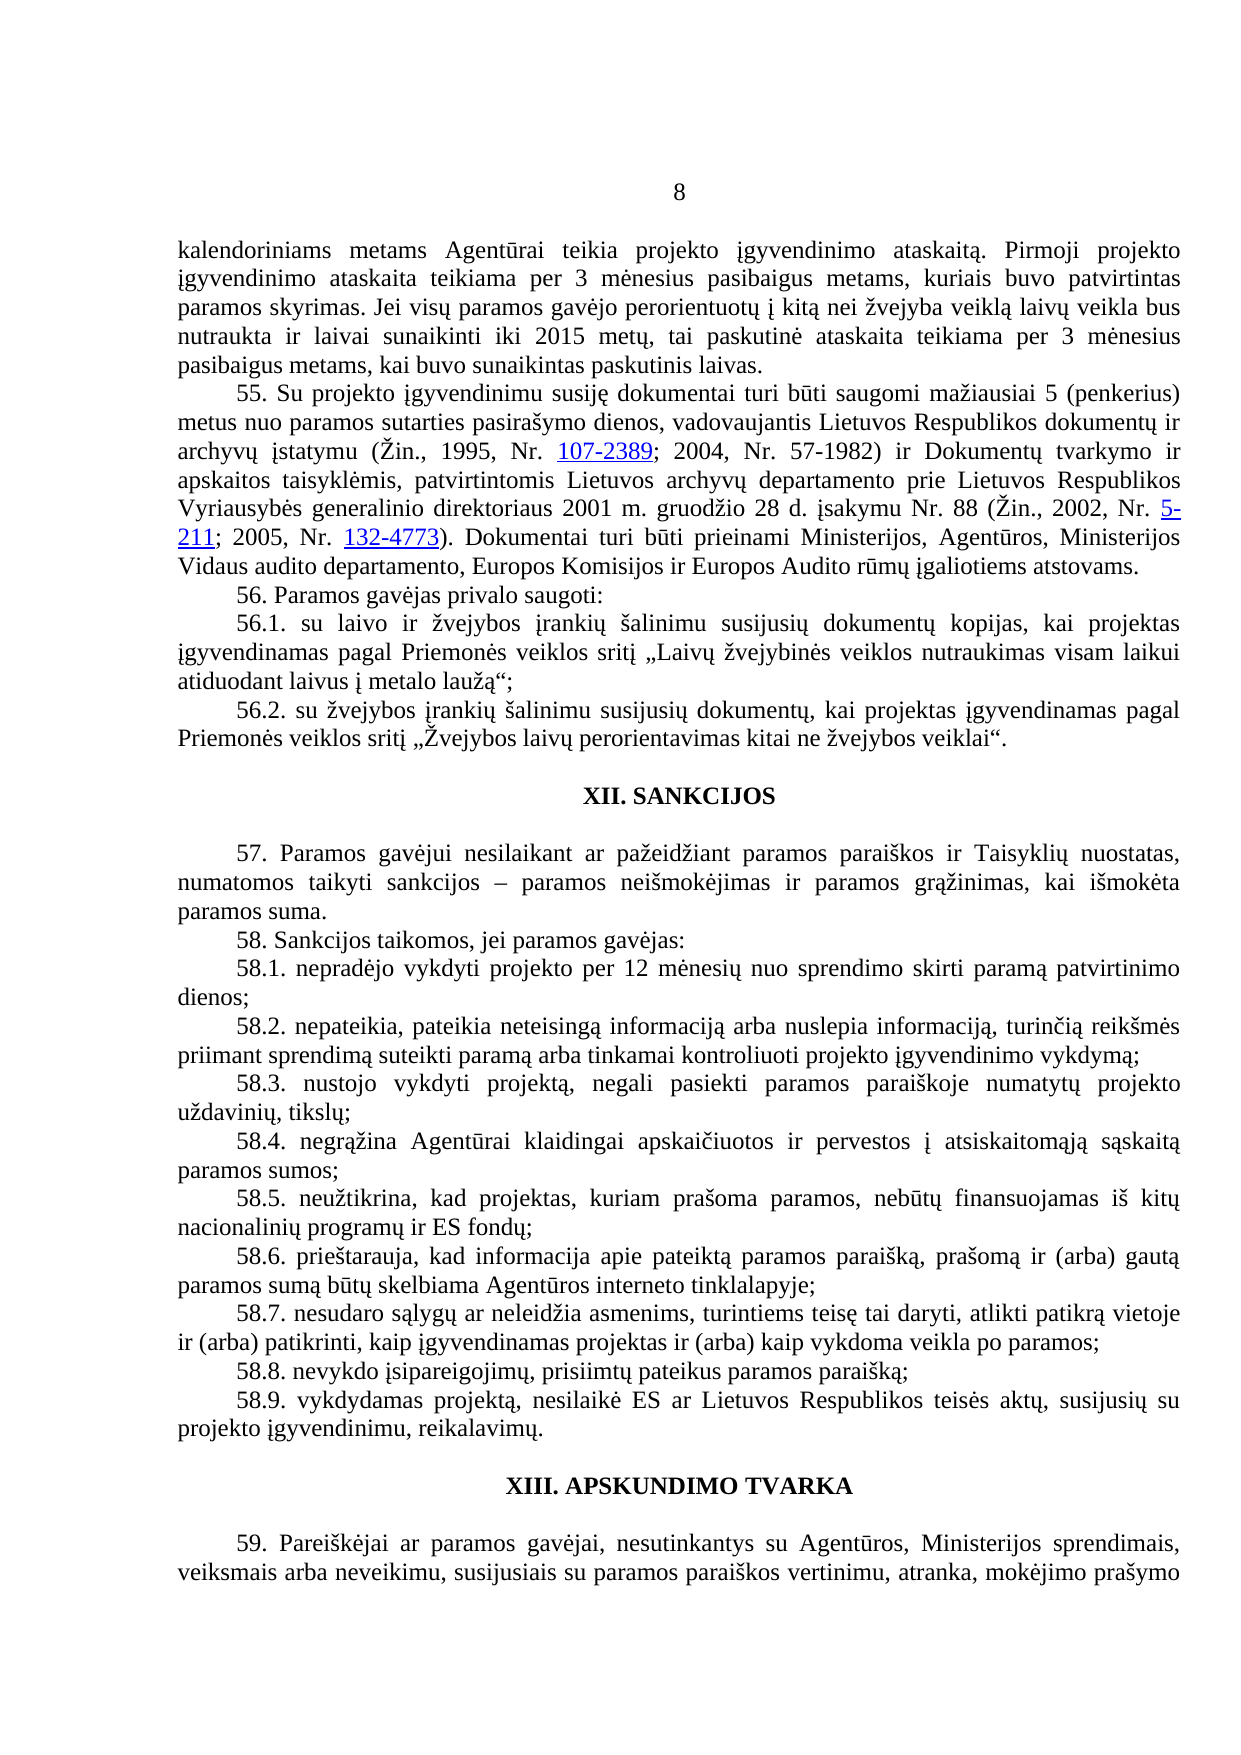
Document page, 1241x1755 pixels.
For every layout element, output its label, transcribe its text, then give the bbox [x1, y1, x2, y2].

text XII. SANKCIJOS [177, 781, 1181, 810]
text 58.8. nevykdo įsipareigojimų, prisiimtų pateikus paramos paraišką; [177, 1356, 1181, 1385]
text 58.4. negrąžina Agentūrai klaidingai apskaičiuotos ir pervestos į atsiskaitomąją sąskaitą paramos sumos; [177, 1126, 1181, 1183]
text 58.6. prieštarauja, kad informacija apie pateiktą paramos paraišką, prašomą ir (arba) gautą paramos sumą būtų skelbiama Agentūros interneto tinklalapyje; [177, 1241, 1181, 1298]
text 59. Pareiškėjai ar paramos gavėjai, nesutinkantys su Agentūros, Ministerijos sprendimais, veiksmais arba neveikimu, susijusiais su paramos paraiškos vertinimu, atranka, mokėjimo prašymo [177, 1528, 1181, 1586]
text 57. Paramos gavėjui nesilaikant ar pažeidžiant paramos paraiškos ir Taisyklių nuostatas, numatomos taikyti sankcijos – paramos neišmokėjimas ir paramos grąžinimas, kai išmokėta paramos suma. [177, 838, 1181, 925]
text 58.5. neužtikrina, kad projektas, kuriam prašoma paramos, nebūtų finansuojamas iš kitų nacionalinių programų ir ES fondų; [177, 1183, 1181, 1241]
text XIII. APSKUNDIMO TVARKA [177, 1471, 1181, 1500]
text kalendoriniams metams Agentūrai teikia projekto įgyvendinimo ataskaitą. Pirmoji projekto įgyvendinimo ataskaita teikiama per 3 mėnesius pasibaigus metams, kuriais buvo patvirtintas paramos skyrimas. Jei visų paramos gavėjo perorientuotų į kitą nei žvejyba veiklą laivų veikla bus nutraukta ir laivai sunaikinti iki 2015 metų, tai paskutinė ataskaita teikiama per 3 mėnesius pasibaigus metams, kai buvo sunaikintas paskutinis laivas. [177, 235, 1181, 378]
text 58.7. nesudaro sąlygų ar neleidžia asmenims, turintiems teisę tai daryti, atlikti patikrą vietoje ir (arba) patikrinti, kaip įgyvendinamas projektas ir (arba) kaip vykdoma veikla po paramos; [177, 1298, 1181, 1356]
text 58. Sankcijos taikomos, jei paramos gavėjas: [177, 925, 1181, 953]
text 58.2. nepateikia, pateikia neteisingą informaciją arba nuslepia informaciją, turinčią reikšmės priimant sprendimą suteikti paramą arba tinkamai kontroliuoti projekto įgyvendinimo vykdymą; [177, 1011, 1181, 1068]
text 58.9. vykdydamas projektą, nesilaikė ES ar Lietuvos Respublikos teisės aktų, susijusių su projekto įgyvendinimu, reikalavimų. [177, 1385, 1181, 1442]
text 58.1. nepradėjo vykdyti projekto per 12 mėnesių nuo sprendimo skirti paramą patvirtinimo dienos; [177, 953, 1181, 1011]
text 56.1. su laivo ir žvejybos įrankių šalinimu susijusių dokumentų kopijas, kai projektas įgyvendinamas pagal Priemonės veiklos sritį „Laivų žvejybinės veiklos nutraukimas visam laikui atiduodant laivus į metalo laužą“; [177, 608, 1181, 695]
text 58.3. nustojo vykdyti projektą, negali pasiekti paramos paraiškoje numatytų projekto uždavinių, tikslų; [177, 1068, 1181, 1126]
text 55. Su projekto įgyvendinimu susiję dokumentai turi būti saugomi mažiausiai 5 (penkerius) metus nuo paramos sutarties pasirašymo dienos, vadovaujantis Lietuvos Respublikos dokumentų ir archyvų įstatymu (Žin., 1995, Nr. 107-2389; 2004, Nr. 57-1982) ir Dokumentų tvarkymo ir apskaitos taisyklėmis, patvirtintomis Lietuvos archyvų departamento prie Lietuvos Respublikos Vyriausybės generalinio direktoriaus 2001 m. gruodžio 28 d. įsakymu Nr. 88 (Žin., 2002, Nr. 5-211; 2005, Nr. 132-4773). Dokumentai turi būti prieinami Ministerijos, Agentūros, Ministerijos Vidaus audito departamento, Europos Komisijos ir Europos Audito rūmų įgaliotiems atstovams. [177, 378, 1181, 580]
text 56. Paramos gavėjas privalo saugoti: [177, 580, 1181, 608]
text 56.2. su žvejybos įrankių šalinimu susijusių dokumentų, kai projektas įgyvendinamas pagal Priemonės veiklos sritį „Žvejybos laivų perorientavimas kitai ne žvejybos veiklai“. [177, 695, 1181, 752]
